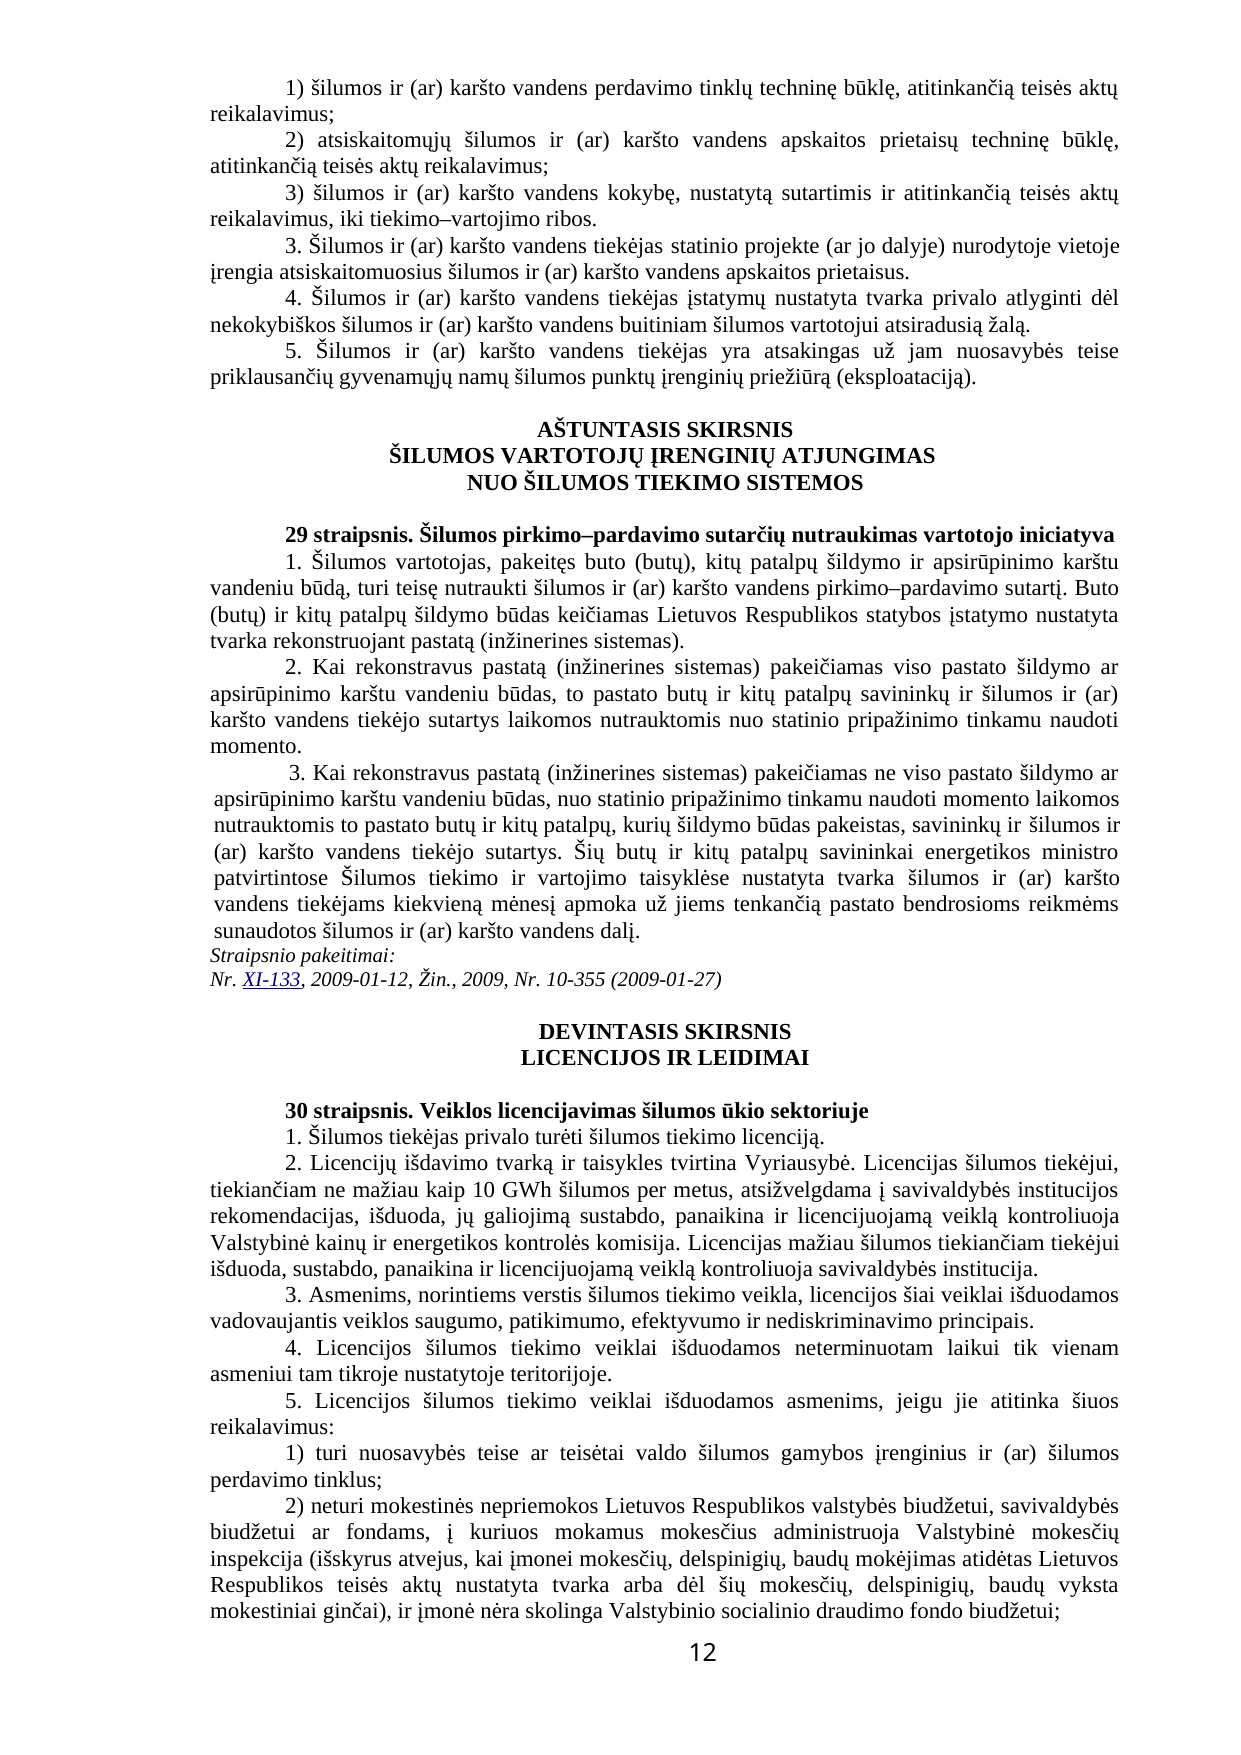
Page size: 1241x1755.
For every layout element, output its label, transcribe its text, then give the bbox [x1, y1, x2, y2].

text ŠILUMOS VARTOTOJŲ ĮRENGINIŲ ATJUNGIMAS NUO ŠILUMOS TIEKIMO SISTEMOS [210, 442, 1120, 495]
text 5. Šilumos ir (ar) karšto vandens tiekėjas yra atsakingas už jam nuosavybės teise priklausančių gyvenamųjų namų šilumos punktų įrenginių priežiūrą (eksploataciją). [210, 337, 1120, 390]
text 1) turi nuosavybės teise ar teisėtai valdo šilumos gamybos įrenginius ir (ar) šilumos perdavimo tinklus; [210, 1439, 1120, 1492]
text 5. Licencijos šilumos tiekimo veiklai išduodamos asmenims, jeigu jie atitinka šiuos reikalavimus: [210, 1387, 1120, 1439]
text Nr. XI-133, 2009-01-12, Žin., 2009, Nr. 10-355 (2009-01-27) [210, 967, 1120, 991]
text 2) atsiskaitomųjų šilumos ir (ar) karšto vandens apskaitos prietaisų techninę būklę, atitinkančią teisės aktų reikalavimus; [210, 126, 1120, 179]
text AŠTUNTASIS SKIRSNIS [210, 416, 1120, 442]
text 1. Šilumos tiekėjas privalo turėti šilumos tiekimo licenciją. [210, 1123, 1120, 1149]
text 3. Kai rekonstravus pastatą (inžinerines sistemas) pakeičiamas ne viso pastato šildymo ar apsirūpinimo karštu vandeniu būdas, nuo statinio pripažinimo tinkamu naudoti momento laikomos nutrauktomis to pastato butų ir kitų patalpų, kurių šildymo būdas pakeistas, savininkų ir šilumos ir (ar) karšto vandens tiekėjo sutartys. Šių butų ir kitų patalpų savininkai energetikos ministro patvirtintose Šilumos tiekimo ir vartojimo taisyklėse nustatyta tvarka šilumos ir (ar) karšto vandens tiekėjams kiekvieną mėnesį apmoka už jiems tenkančią pastato bendrosioms reikmėms sunaudotos šilumos ir (ar) karšto vandens dalį. [213, 759, 1120, 943]
text 4. Licencijos šilumos tiekimo veiklai išduodamos neterminuotam laikui tik vienam asmeniui tam tikroje nustatytoje teritorijoje. [210, 1334, 1120, 1387]
subtitle 29 straipsnis. Šilumos pirkimo–pardavimo sutarčių nutraukimas vartotojo iniciatyva [285, 522, 1120, 548]
text Straipsnio pakeitimai: [210, 943, 1120, 967]
text DEVINTASIS SKIRSNIS [210, 1018, 1120, 1044]
text 30 straipsnis. Veiklos licencijavimas šilumos ūkio sektoriuje [210, 1097, 1120, 1123]
text 2) neturi mokestinės nepriemokos Lietuvos Respublikos valstybės biudžetui, savivaldybės biudžetui ar fondams, į kuriuos mokamus mokesčius administruoja Valstybinė mokesčių inspekcija (išskyrus atvejus, kai įmonei mokesčių, delspinigių, baudų mokėjimas atidėtas Lietuvos Respublikos teisės aktų nustatyta tvarka arba dėl šių mokesčių, delspinigių, baudų vyksta mokestiniai ginčai), ir įmonė nėra skolinga Valstybinio socialinio draudimo fondo biudžetui; [210, 1492, 1120, 1624]
text 1. Šilumos vartotojas, pakeitęs buto (butų), kitų patalpų šildymo ir apsirūpinimo karštu vandeniu būdą, turi teisę nutraukti šilumos ir (ar) karšto vandens pirkimo–pardavimo sutartį. Buto (butų) ir kitų patalpų šildymo būdas keičiamas Lietuvos Respublikos statybos įstatymo nustatyta tvarka rekonstruojant pastatą (inžinerines sistemas). [210, 548, 1120, 653]
text 2. Kai rekonstravus pastatą (inžinerines sistemas) pakeičiamas viso pastato šildymo ar apsirūpinimo karštu vandeniu būdas, to pastato butų ir kitų patalpų savininkų ir šilumos ir (ar) karšto vandens tiekėjo sutartys laikomos nutrauktomis nuo statinio pripažinimo tinkamu naudoti momento. [210, 653, 1120, 759]
text LICENCIJOS IR LEIDIMAI [210, 1044, 1120, 1070]
text 3) šilumos ir (ar) karšto vandens kokybę, nustatytą sutartimis ir atitinkančią teisės aktų reikalavimus, iki tiekimo–vartojimo ribos. [210, 179, 1120, 232]
text 3. Šilumos ir (ar) karšto vandens tiekėjas statinio projekte (ar jo dalyje) nurodytoje vietoje įrengia atsiskaitomuosius šilumos ir (ar) karšto vandens apskaitos prietaisus. [210, 232, 1120, 284]
text 3. Asmenims, norintiems verstis šilumos tiekimo veikla, licencijos šiai veiklai išduodamos vadovaujantis veiklos saugumo, patikimumo, efektyvumo ir nediskriminavimo principais. [210, 1281, 1120, 1334]
text 1) šilumos ir (ar) karšto vandens perdavimo tinklų techninę būklę, atitinkančią teisės aktų reikalavimus; [210, 73, 1120, 126]
text 2. Licencijų išdavimo tvarką ir taisykles tvirtina Vyriausybė. Licencijas šilumos tiekėjui, tiekiančiam ne mažiau kaip 10 GWh šilumos per metus, atsižvelgdama į savivaldybės institucijos rekomendacijas, išduoda, jų galiojimą sustabdo, panaikina ir licencijuojamą veiklą kontroliuoja Valstybinė kainų ir energetikos kontrolės komisija. Licencijas mažiau šilumos tiekiančiam tiekėjui išduoda, sustabdo, panaikina ir licencijuojamą veiklą kontroliuoja savivaldybės institucija. [210, 1149, 1120, 1281]
text 4. Šilumos ir (ar) karšto vandens tiekėjas įstatymų nustatyta tvarka privalo atlyginti dėl nekokybiškos šilumos ir (ar) karšto vandens buitiniam šilumos vartotojui atsiradusią žalą. [210, 284, 1120, 337]
